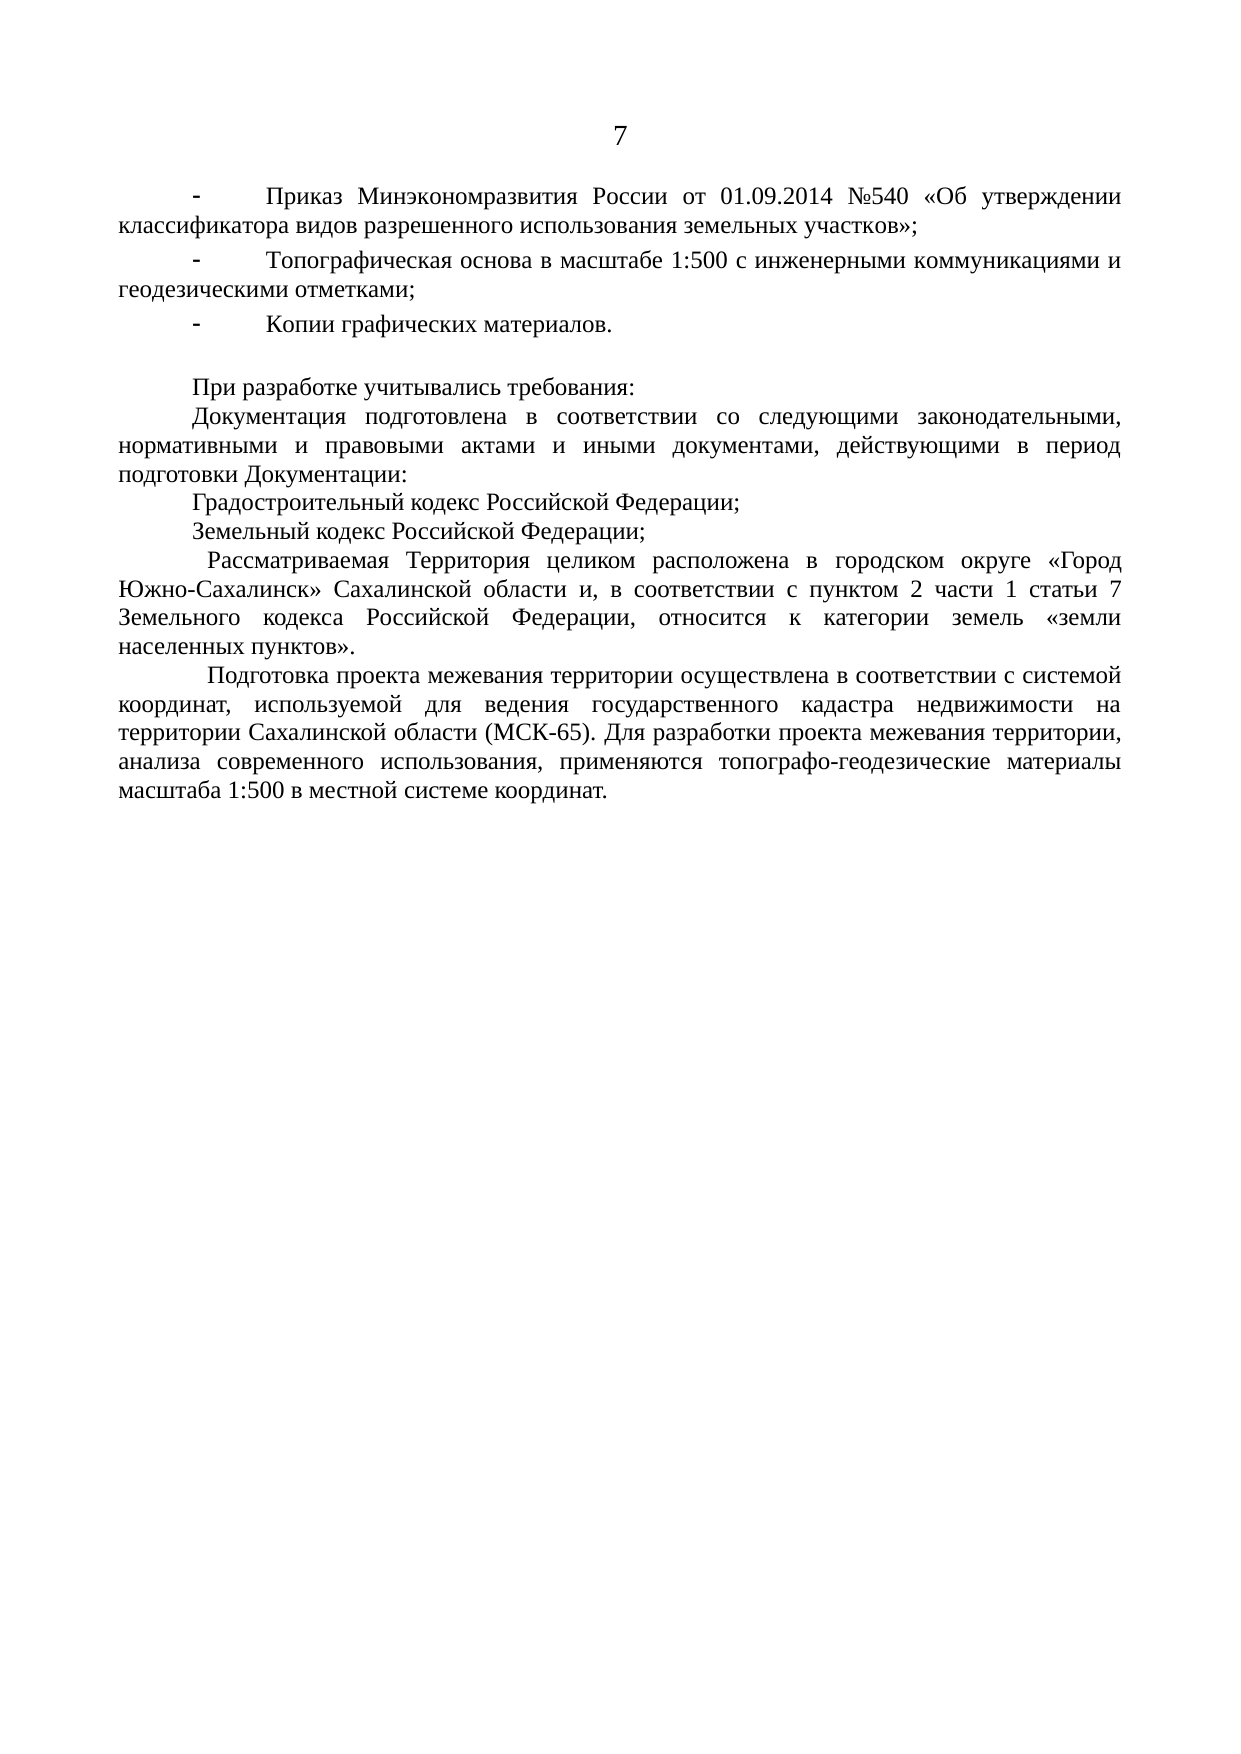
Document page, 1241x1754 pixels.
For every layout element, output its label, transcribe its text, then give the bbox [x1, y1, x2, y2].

text Подготовка проекта межевания территории осуществлена в соответствии с системой координат, используемой для ведения государственного кадастра недвижимости на территории Сахалинской области (МСК-65). Для разработки проекта межевания территории, анализа современного использования, применяются топографо-геодезические материалы масштаба 1:500 в местной системе координат. [118, 660, 1122, 804]
text Документация подготовлена в соответствии со следующими законодательными, нормативными и правовыми актами и иными документами, действующими в период подготовки Документации: [118, 401, 1122, 487]
text Градостроительный кодекс Российской Федерации; [118, 487, 1122, 516]
list Копии графических материалов. [118, 309, 1122, 337]
list Приказ Минэкономразвития России от 01.09.2014 №540 «Об утверждении классификатора видов разрешенного использования земельных участков»; [118, 181, 1122, 239]
text Рассматриваемая Территория целиком расположена в городском округе «Город Южно-Сахалинск» Сахалинской области и, в соответствии с пунктом 2 части 1 статьи 7 Земельного кодекса Российской Федерации, относится к категории земель «земли населенных пунктов». [118, 545, 1122, 660]
text При разработке учитывались требования: [118, 372, 1122, 401]
list Топографическая основа в масштабе 1:500 с инженерными коммуникациями и геодезическими отметками; [118, 245, 1122, 302]
text Земельный кодекс Российской Федерации; [118, 516, 1122, 545]
